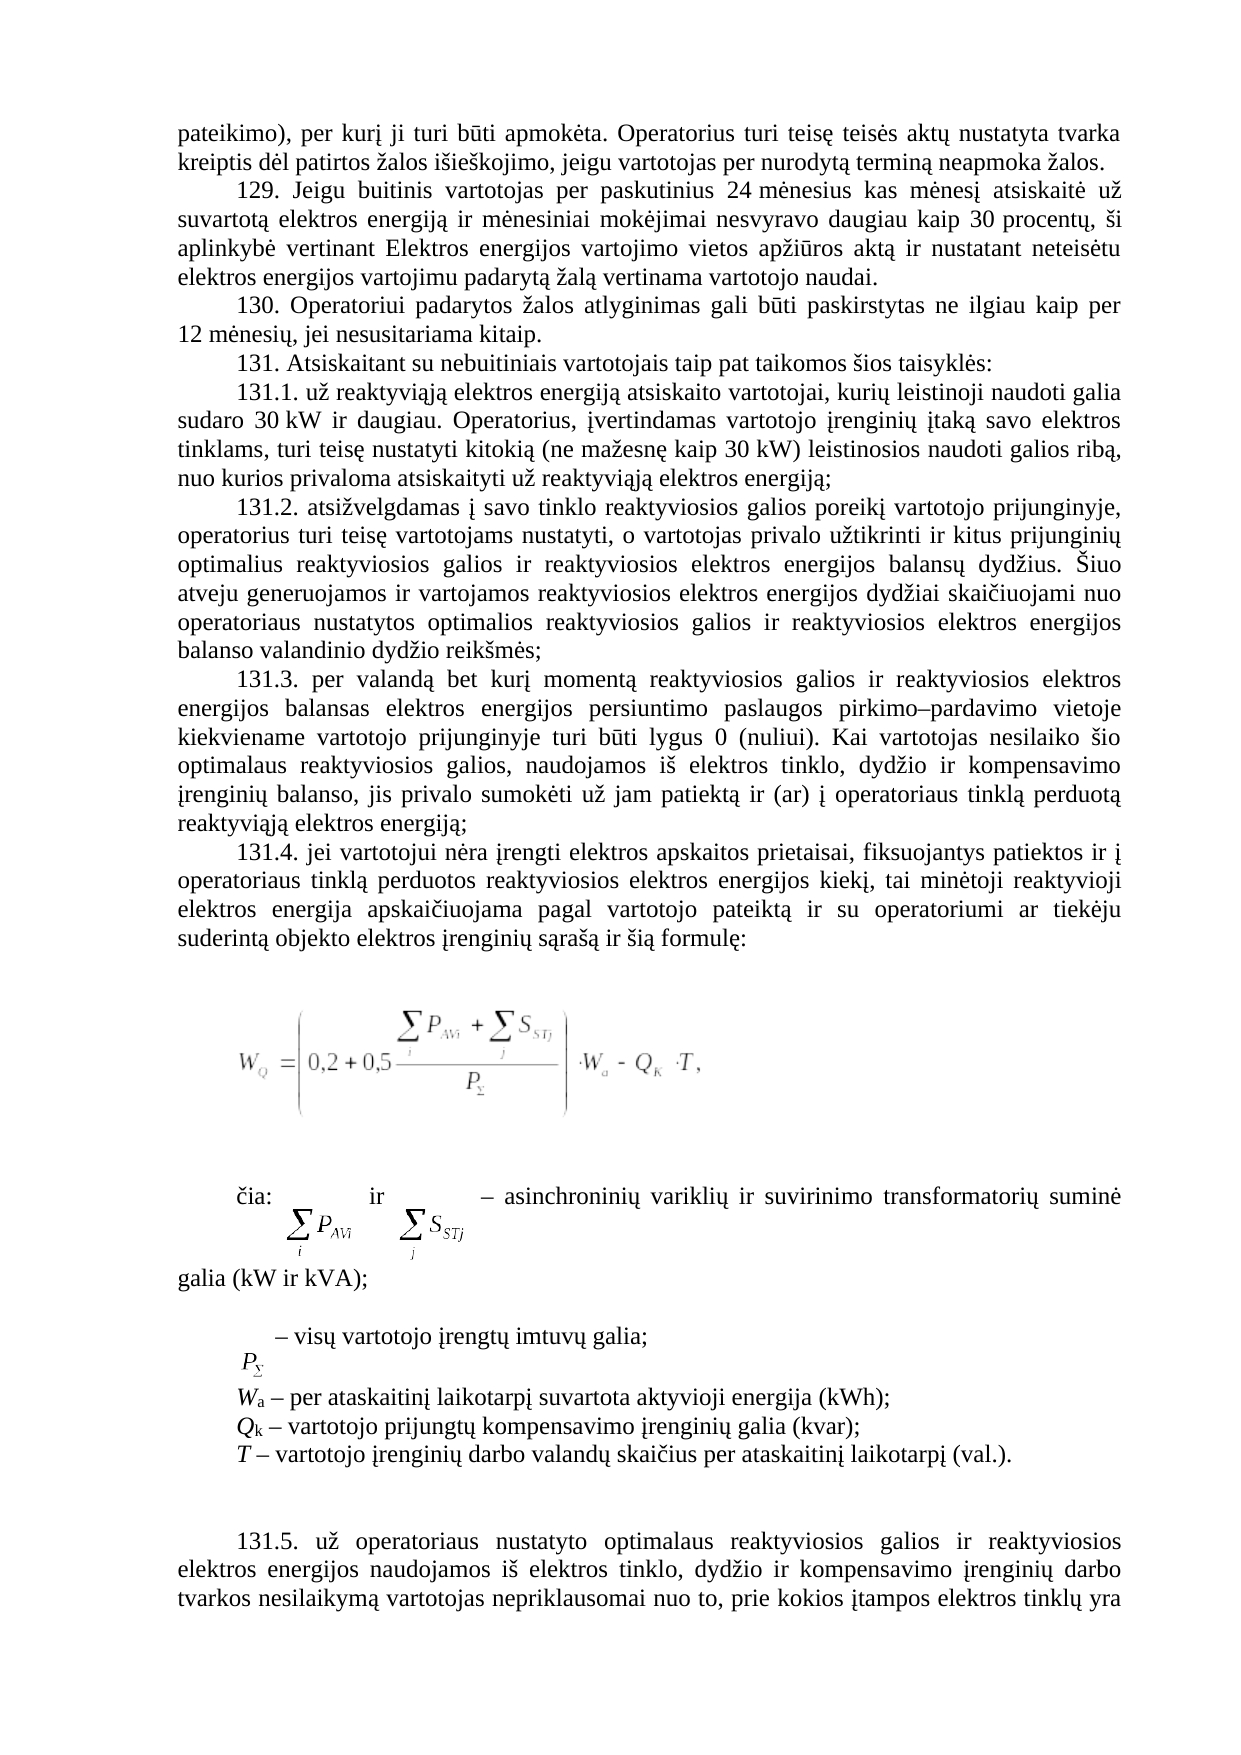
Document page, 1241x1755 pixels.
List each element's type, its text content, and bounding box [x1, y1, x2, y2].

text 131.2. atsižvelgdamas į savo tinklo reaktyviosios galios poreikį vartotojo prijunginyje, operatorius turi teisę vartotojams nustatyti, o vartotojas privalo užtikrinti ir kitus prijunginių optimalius reaktyviosios galios ir reaktyviosios elektros energijos balansų dydžius. Šiuo atveju generuojamos ir vartojamos reaktyviosios elektros energijos dydžiai skaičiuojami nuo operatoriaus nustatytos optimalios reaktyviosios galios ir reaktyviosios elektros energijos balanso valandinio dydžio reikšmės; [177, 492, 1122, 664]
text Wa – per ataskaitinį laikotarpį suvartota aktyvioji energija (kWh); [177, 1382, 1122, 1411]
text 131.4. jei vartotojui nėra įrengti elektros apskaitos prietaisai, fiksuojantys patiektos ir į operatoriaus tinklą perduotos reaktyviosios elektros energijos kiekį, tai minėtoji reaktyvioji elektros energija apskaičiuojama pagal vartotojo pateiktą ir su operatoriumi ar tiekėju suderintą objekto elektros įrenginių sąrašą ir šią formulę: [177, 837, 1122, 952]
text 131.5. už operatoriaus nustatyto optimalaus reaktyviosios galios ir reaktyviosios elektros energijos naudojamos iš elektros tinklo, dydžio ir kompensavimo įrenginių darbo tvarkos nesilaikymą vartotojas nepriklausomai nuo to, prie kokios įtampos elektros tinklų yra [177, 1526, 1122, 1612]
text 130. Operatoriui padarytos žalos atlyginimas gali būti paskirstytas ne ilgiau kaip per 12 mėnesių, jei nesusitariama kitaip. [177, 291, 1122, 348]
text 129. Jeigu buitinis vartotojas per paskutinius 24 mėnesius kas mėnesį atsiskaitė už suvartotą elektros energiją ir mėnesiniai mokėjimai nesvyravo daugiau kaip 30 procentų, ši aplinkybė vertinant Elektros energijos vartojimo vietos apžiūros aktą ir nustatant neteisėtu elektros energijos vartojimu padarytą žalą vertinama vartotojo naudai. [177, 176, 1122, 291]
text čia: SUMA(i)(PAVi) ir SUMA(j)(SSTj) – asinchroninių variklių ir suvirinimo transformatorių suminė galia (kW ir kVA); [177, 1181, 1122, 1292]
text PSUMA – visų vartotojo įrengtų imtuvų galia; [177, 1321, 1122, 1382]
text (formulė), [177, 981, 1122, 1124]
text 131.3. per valandą bet kurį momentą reaktyviosios galios ir reaktyviosios elektros energijos balansas elektros energijos persiuntimo paslaugos pirkimo–pardavimo vietoje kiekviename vartotojo prijunginyje turi būti lygus 0 (nuliui). Kai vartotojas nesilaiko šio optimalaus reaktyviosios galios, naudojamos iš elektros tinklo, dydžio ir kompensavimo įrenginių balanso, jis privalo sumokėti už jam patiektą ir (ar) į operatoriaus tinklą perduotą reaktyviąją elektros energiją; [177, 664, 1122, 837]
text 131. Atsiskaitant su nebuitiniais vartotojais taip pat taikomos šios taisyklės: [177, 348, 1122, 377]
text pateikimo), per kurį ji turi būti apmokėta. Operatorius turi teisę teisės aktų nustatyta tvarka kreiptis dėl patirtos žalos išieškojimo, jeigu vartotojas per nurodytą terminą neapmoka žalos. [177, 118, 1122, 176]
text Qk – vartotojo prijungtų kompensavimo įrenginių galia (kvar); [177, 1411, 1122, 1439]
text T – vartotojo įrenginių darbo valandų skaičius per ataskaitinį laikotarpį (val.). [177, 1439, 1122, 1468]
text 131.1. už reaktyviąją elektros energiją atsiskaito vartotojai, kurių leistinoji naudoti galia sudaro 30 kW ir daugiau. Operatorius, įvertindamas vartotojo įrenginių įtaką savo elektros tinklams, turi teisę nustatyti kitokią (ne mažesnę kaip 30 kW) leistinosios naudoti galios ribą, nuo kurios privaloma atsiskaityti už reaktyviąją elektros energiją; [177, 377, 1122, 492]
